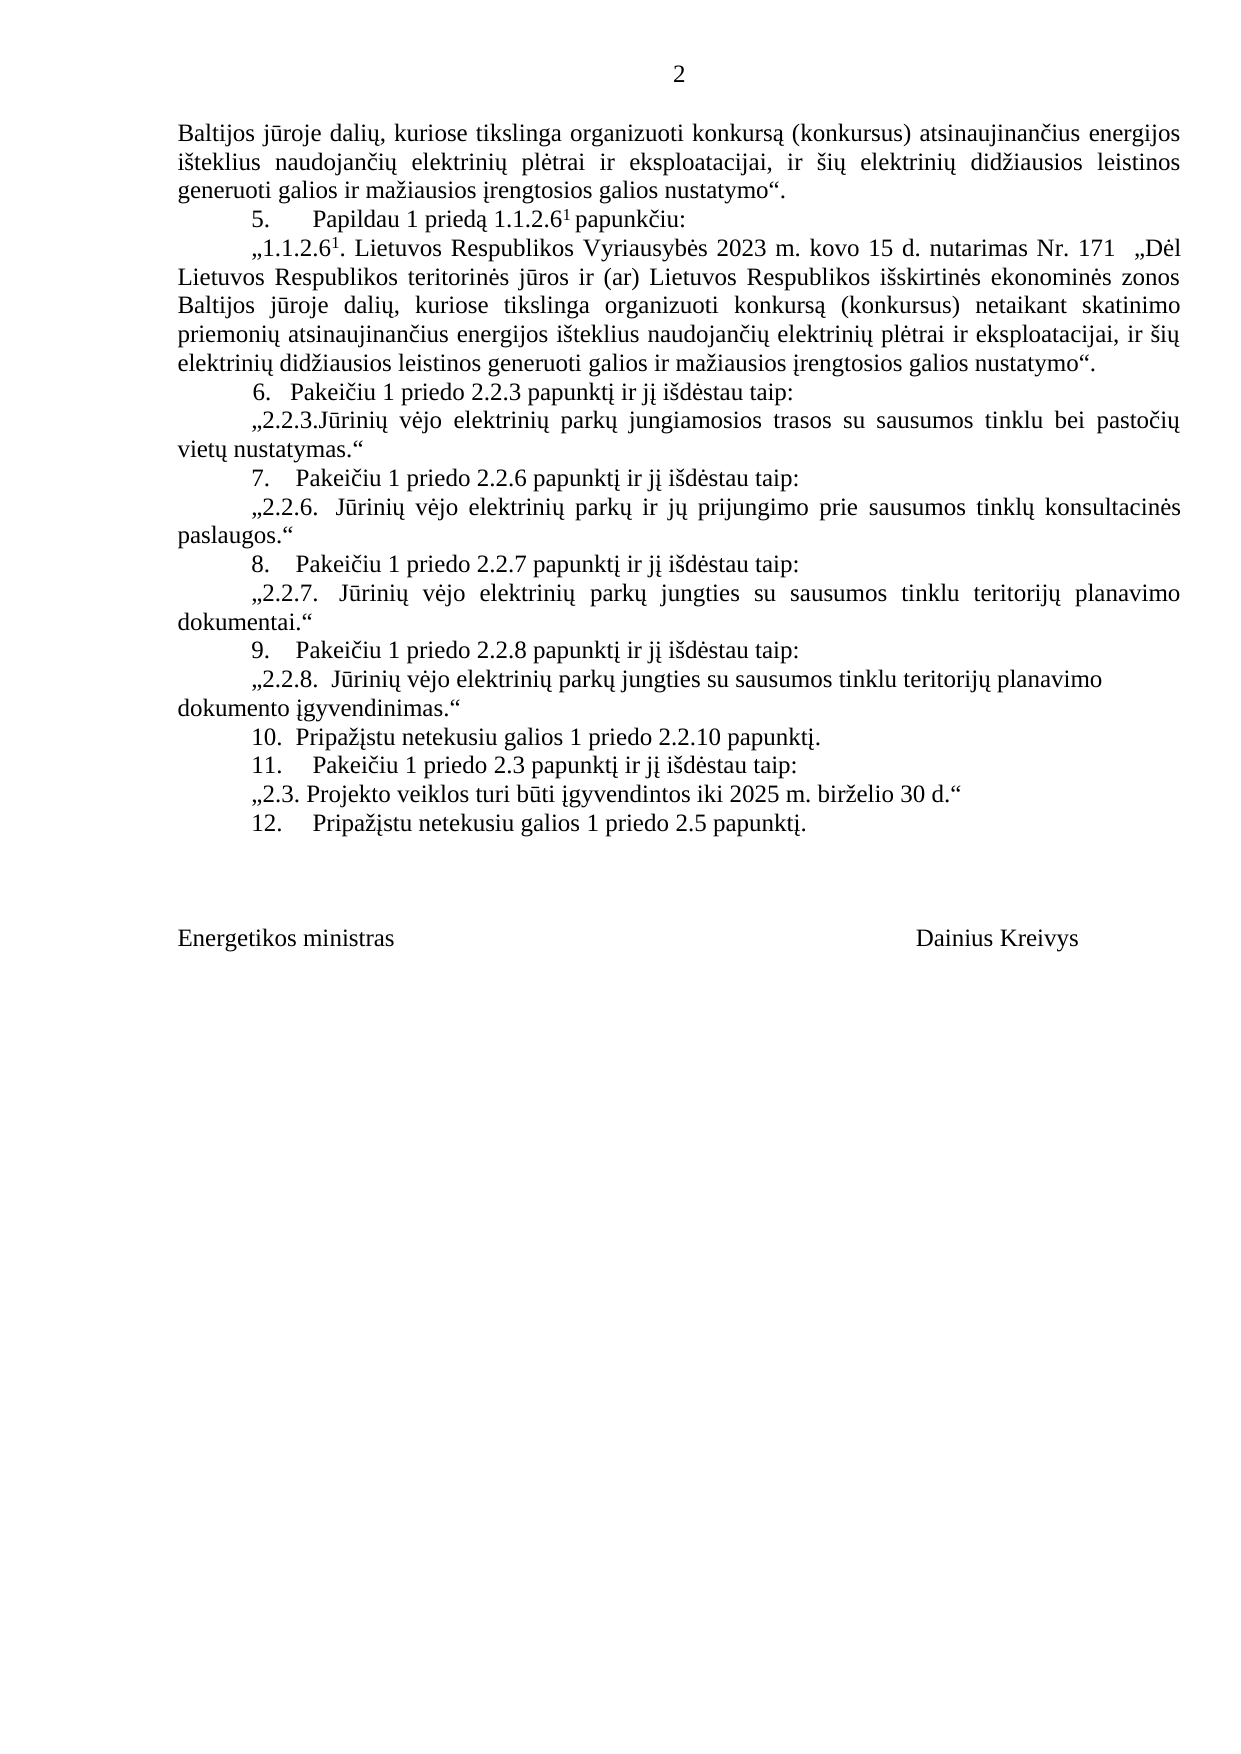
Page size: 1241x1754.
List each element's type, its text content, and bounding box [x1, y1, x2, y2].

text 5. Papildau 1 priedą 1.1.2.61 papunkčiu: [177, 204, 1181, 233]
text Baltijos jūroje dalių, kuriose tikslinga organizuoti konkursą (konkursus) atsinaujinančius energijos išteklius naudojančių elektrinių plėtrai ir eksploatacijai, ir šių elektrinių didžiausios leistinos generuoti galios ir mažiausios įrengtosios galios nustatymo“. [177, 118, 1181, 204]
text 9. Pakeičiu 1 priedo 2.2.8 papunktį ir jį išdėstau taip: [177, 636, 1181, 664]
text 11. Pakeičiu 1 priedo 2.3 papunktį ir jį išdėstau taip: [177, 751, 1181, 779]
text „2.2.6. Jūrinių vėjo elektrinių parkų ir jų prijungimo prie sausumos tinklų konsultacinės paslaugos.“ [177, 492, 1181, 549]
text 6. Pakeičiu 1 priedo 2.2.3 papunktį ir jį išdėstau taip: [252, 377, 1181, 406]
text „2.2.7. Jūrinių vėjo elektrinių parkų jungties su sausumos tinklu teritorijų planavimo dokumentai.“ [177, 578, 1181, 636]
text 12. Pripažįstu netekusiu galios 1 priedo 2.5 papunktį. [177, 808, 1181, 837]
text „2.3. Projekto veiklos turi būti įgyvendintos iki 2025 m. birželio 30 d.“ [177, 779, 1181, 808]
text Energetikos ministras Dainius Kreivys [177, 923, 1181, 952]
text „2.2.3.Jūrinių vėjo elektrinių parkų jungiamosios trasos su sausumos tinklu bei pastočių vietų nustatymas.“ [177, 406, 1181, 463]
text 10. Pripažįstu netekusiu galios 1 priedo 2.2.10 papunktį. [177, 722, 1181, 751]
text 8. Pakeičiu 1 priedo 2.2.7 papunktį ir jį išdėstau taip: [177, 549, 1181, 578]
text „2.2.8. Jūrinių vėjo elektrinių parkų jungties su sausumos tinklu teritorijų planavimo dokumento įgyvendinimas.“ [177, 664, 1181, 722]
text 7. Pakeičiu 1 priedo 2.2.6 papunktį ir jį išdėstau taip: [177, 463, 1181, 492]
text „1.1.2.61. Lietuvos Respublikos Vyriausybės 2023 m. kovo 15 d. nutarimas Nr. 171 „Dėl Lietuvos Respublikos teritorinės jūros ir (ar) Lietuvos Respublikos išskirtinės ekonominės zonos Baltijos jūroje dalių, kuriose tikslinga organizuoti konkursą (konkursus) netaikant skatinimo priemonių atsinaujinančius energijos išteklius naudojančių elektrinių plėtrai ir eksploatacijai, ir šių elektrinių didžiausios leistinos generuoti galios ir mažiausios įrengtosios galios nustatymo“. [177, 233, 1181, 377]
